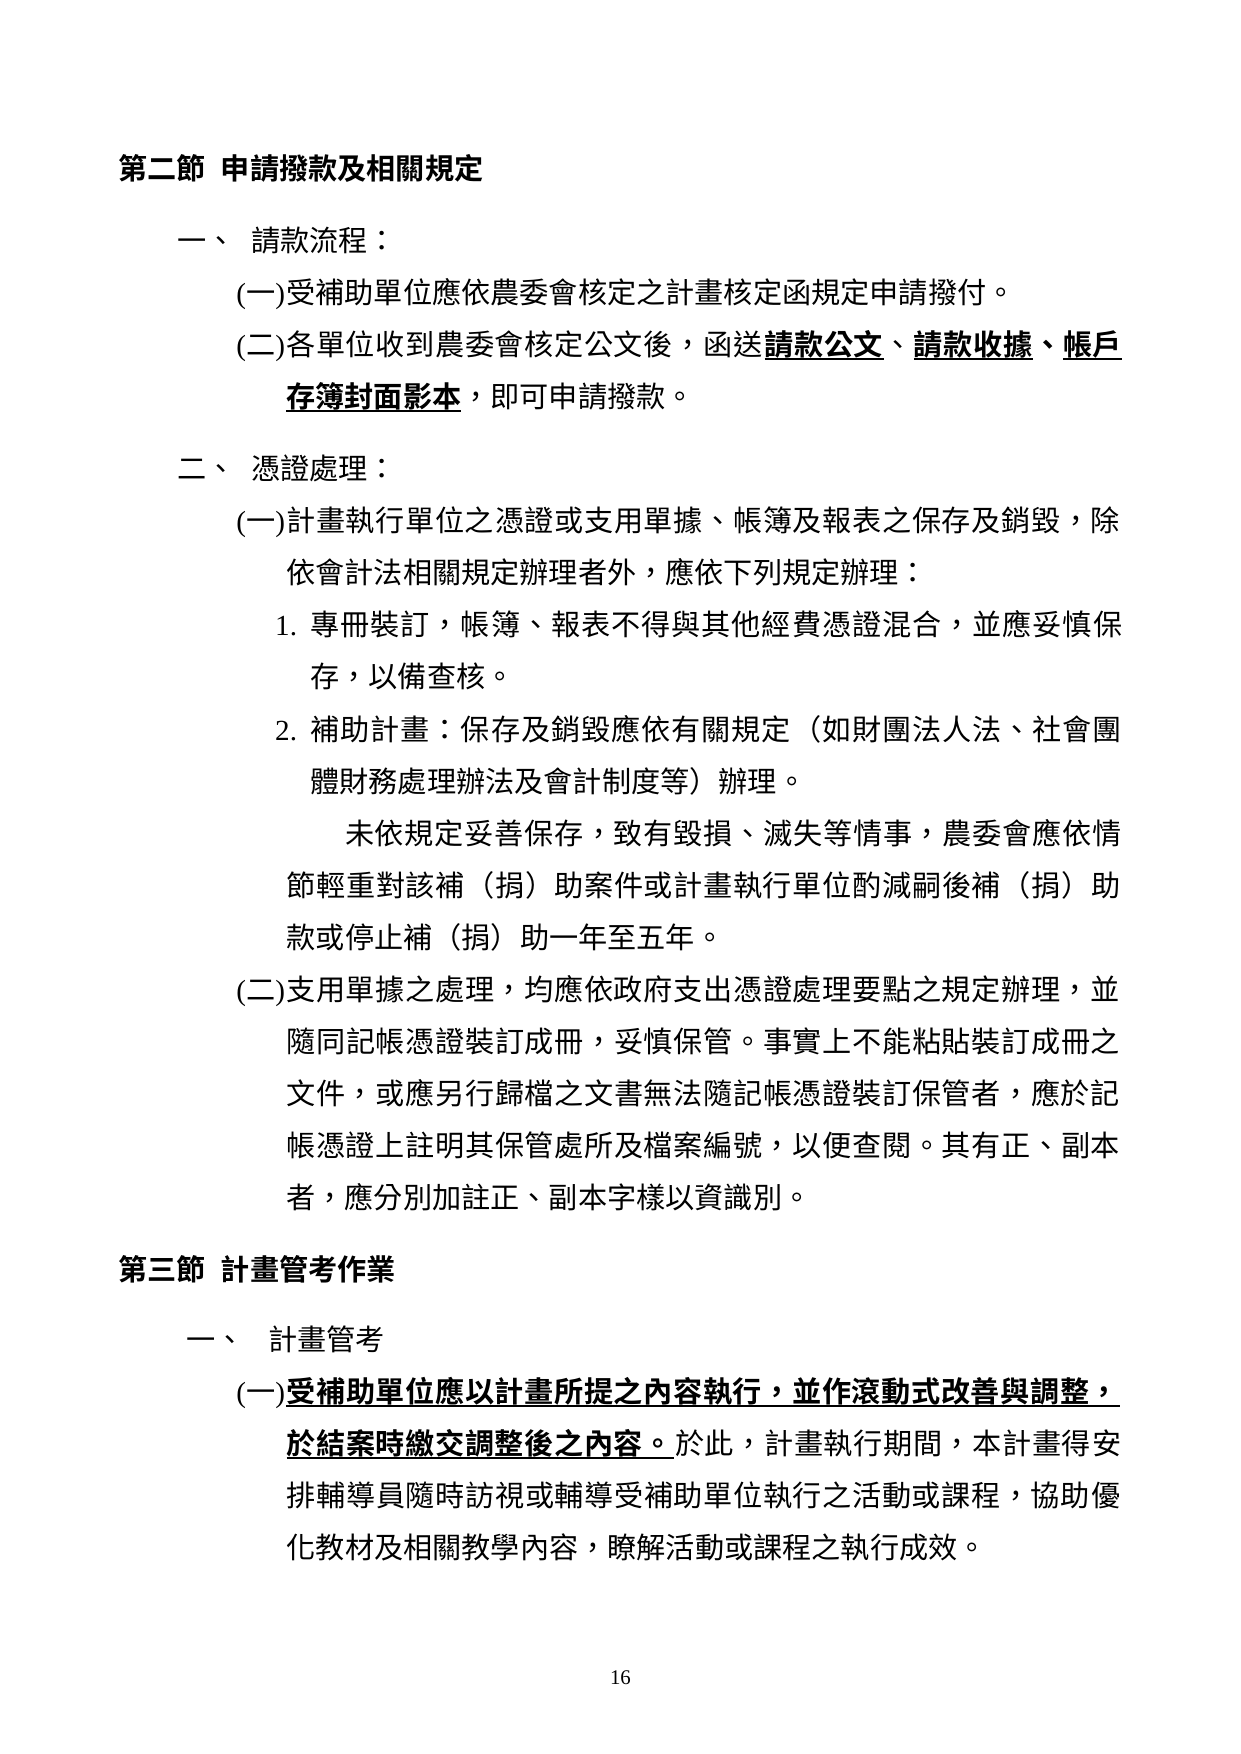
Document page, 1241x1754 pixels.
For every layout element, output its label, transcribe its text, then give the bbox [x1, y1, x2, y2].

list 請款流程： [177, 210, 1122, 262]
list 受補助單位應以計畫所提之內容執行，並作滾動式改善與調整，於結案時繳交調整後之內容。於此，計畫執行期間，本計畫得安排輔導員隨時訪視或輔導受補助單位執行之活動或課程，協助優化教材及相關教學內容，瞭解活動或課程之執行成效。 [236, 1361, 1122, 1569]
subtitle 申請撥款及相關規定 [118, 138, 1122, 190]
list 未依規定妥善保存，致有毀損、滅失等情事，農委會應依情節輕重對該補（捐）助案件或計畫執行單位酌減嗣後補（捐）助款或停止補（捐）助一年至五年。 [286, 802, 1122, 959]
subtitle 計畫管考作業 [118, 1239, 1122, 1291]
list 專冊裝訂，帳簿、報表不得與其他經費憑證混合，並應妥慎保存，以備查核。 [275, 594, 1122, 698]
list 支用單據之處理，均應依政府支出憑證處理要點之規定辦理，並隨同記帳憑證裝訂成冊，妥慎保管。事實上不能粘貼裝訂成冊之文件，或應另行歸檔之文書無法隨記帳憑證裝訂保管者，應於記帳憑證上註明其保管處所及檔案編號，以便查閱。其有正、副本者，應分別加註正、副本字樣以資識別。 [236, 959, 1122, 1219]
list 受補助單位應依農委會核定之計畫核定函規定申請撥付。 [236, 262, 1122, 314]
list 補助計畫：保存及銷毀應依有關規定（如財團法人法、社會團體財務處理辦法及會計制度等）辦理。 [275, 698, 1122, 802]
list 各單位收到農委會核定公文後，函送請款公文、請款收據、帳戶存簿封面影本，即可申請撥款。 [236, 314, 1122, 418]
list 計畫執行單位之憑證或支用單據、帳簿及報表之保存及銷毀，除依會計法相關規定辦理者外，應依下列規定辦理： [236, 490, 1122, 594]
list 計畫管考 [177, 1311, 1122, 1361]
list 憑證處理： [177, 438, 1122, 490]
